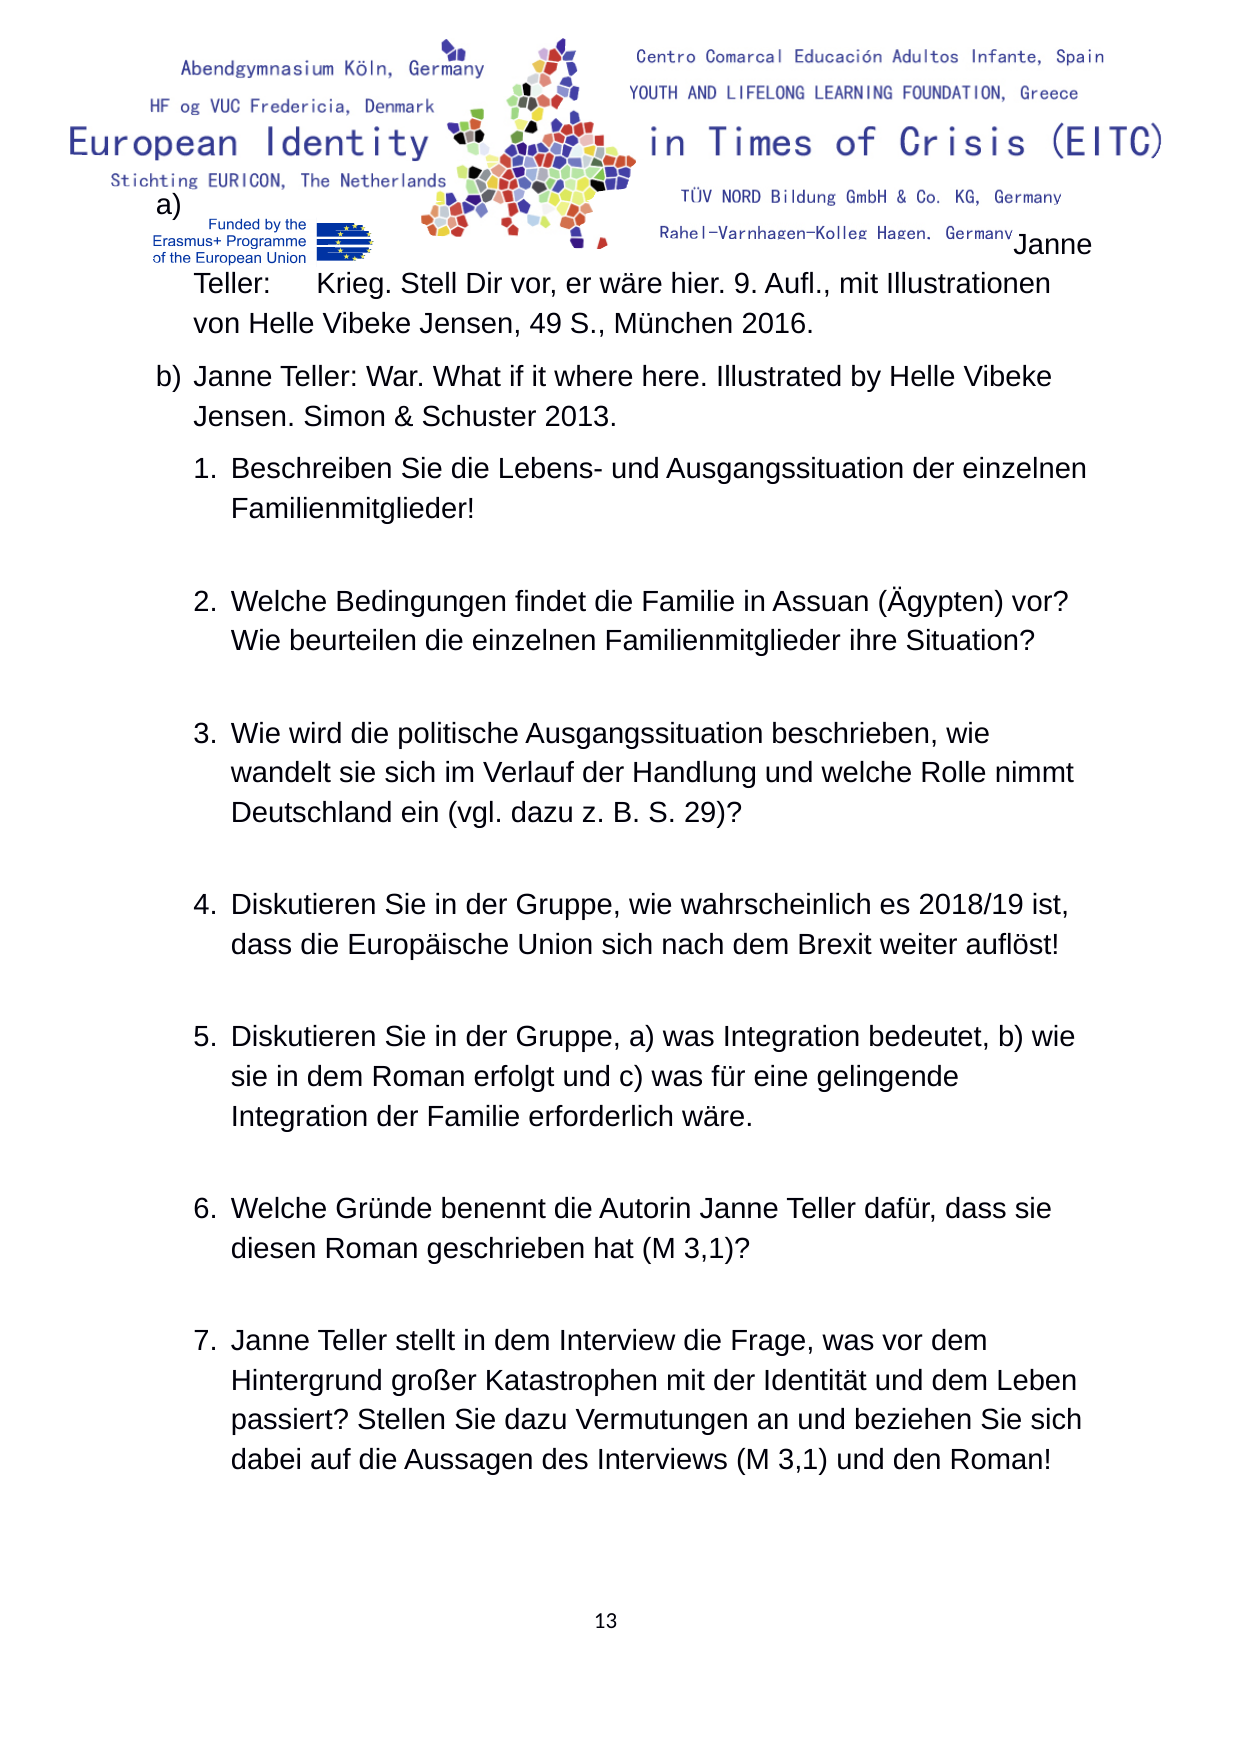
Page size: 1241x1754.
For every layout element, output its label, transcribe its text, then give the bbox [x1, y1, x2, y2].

list Beschreiben Sie die Lebens- und Ausgangssituation der einzelnen Familienmitglieder! [193, 445, 1092, 564]
list Wie wird die politische Ausgangssituation beschrieben, wie wandelt sie sich im Verlauf der Handlung und welche Rolle nimmt Deutschland ein (vgl. dazu z. B. S. 29)? [193, 709, 1092, 868]
list Welche Gründe benennt die Autorin Janne Teller dafür, dass sie diesen Roman geschrieben hat (M 3,1)? [193, 1185, 1092, 1304]
list Janne Teller: War. What if it where here. Illustrated by Helle Vibeke Jensen. Simon & Schuster 2013. [156, 353, 1092, 432]
list Janne Teller stellt in dem Interview die Frage, was vor dem Hintergrund großer Katastrophen mit der Identität und dem Leben passiert? Stellen Sie dazu Vermutungen an und beziehen Sie sich dabei auf die Aussagen des Interviews (M 3,1) und den Roman! [193, 1317, 1092, 1515]
list Janne Teller: Krieg. Stell Dir vor, er wäre hier. 9. Aufl., mit Illustrationen von Helle Vibeke Jensen, 49 S., München 2016. [156, 159, 1092, 339]
list Welche Bedingungen findet die Familie in Assuan (Ägypten) vor? Wie beurteilen die einzelnen Familienmitglieder ihre Situation? [193, 577, 1092, 696]
list Diskutieren Sie in der Gruppe, wie wahrscheinlich es 2018/19 ist, dass die Europäische Union sich nach dem Brexit weiter auflöst! [193, 881, 1092, 1000]
list Diskutieren Sie in der Gruppe, a) was Integration bedeutet, b) wie sie in dem Roman erfolgt und c) was für eine gelingende Integration der Familie erforderlich wäre. [193, 1013, 1092, 1172]
